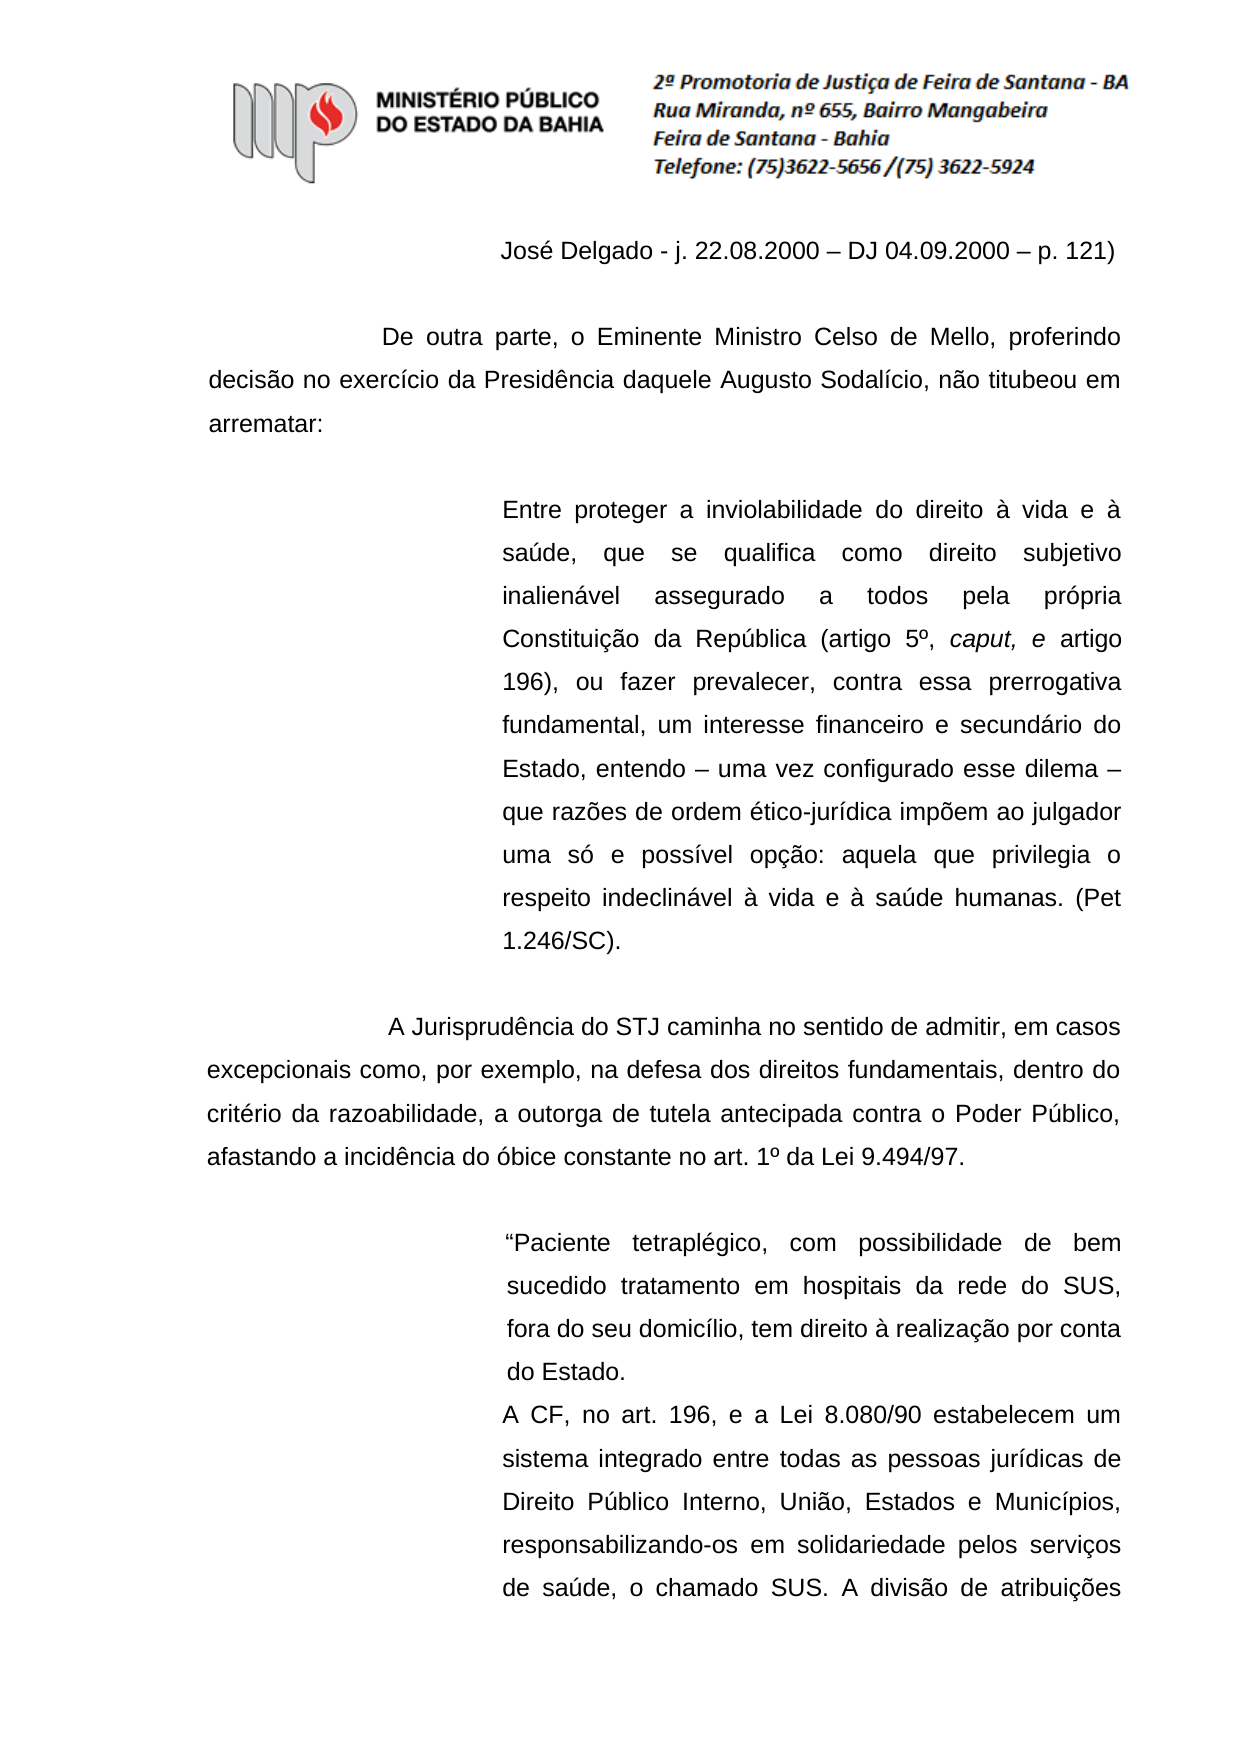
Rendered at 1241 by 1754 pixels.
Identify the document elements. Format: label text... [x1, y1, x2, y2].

picture [214, 61, 612, 196]
text “Paciente tetraplégico, com possibilidade de bem sucedido tratamento em hospitais da rede do SUS, fora do seu domicílio, tem direito à realização por conta do Estado. [505, 1228, 1122, 1386]
text A CF, no art. 196, e a Lei 8.080/90 estabelecem um sistema integrado entre todas as pessoas jurídicas de Direito Público Interno, União, Estados e Municípios, responsabilizando-os em solidariedade pelos serviços de saúde, o chamado SUS. A divisão de atribuições [502, 1401, 1122, 1602]
text Entre proteger a inviolabilidade do direito à vida e à saúde, que se qualifica como direito subjetivo inalienável assegurado a todos pela própria Constituição da República (artigo 5º, caput, e artigo 196), ou fazer prevalecer, contra essa prerrogativa fundamental, um interesse financeiro e secundário do Estado, entendo – uma vez configurado esse dilema – que razões de ordem ético-jurídica impõem ao julgador uma só e possível opção: aquela que privilegia o respeito indeclinável à vida e à saúde humanas. (Pet 1.246/SC). [502, 495, 1122, 955]
text De outra parte, o Eminente Ministro Celso de Mello, proferindo decisão no exercício da Presidência daquele Augusto Sodalício, não titubeou em arrematar: [208, 322, 1122, 437]
text A Jurisprudência do STJ caminha no sentido de admitir, em casos excepcionais como, por exemplo, na defesa dos direitos fundamentais, dentro do critério da razoabilidade, a outorga de tutela antecipada contra o Poder Público, afastando a incidência do óbice constante no art. 1º da Lei 9.494/97. [207, 1012, 1122, 1171]
text José Delgado - j. 22.08.2000 – DJ 04.09.2000 – p. 121) [500, 236, 1122, 265]
picture [644, 58, 1142, 199]
